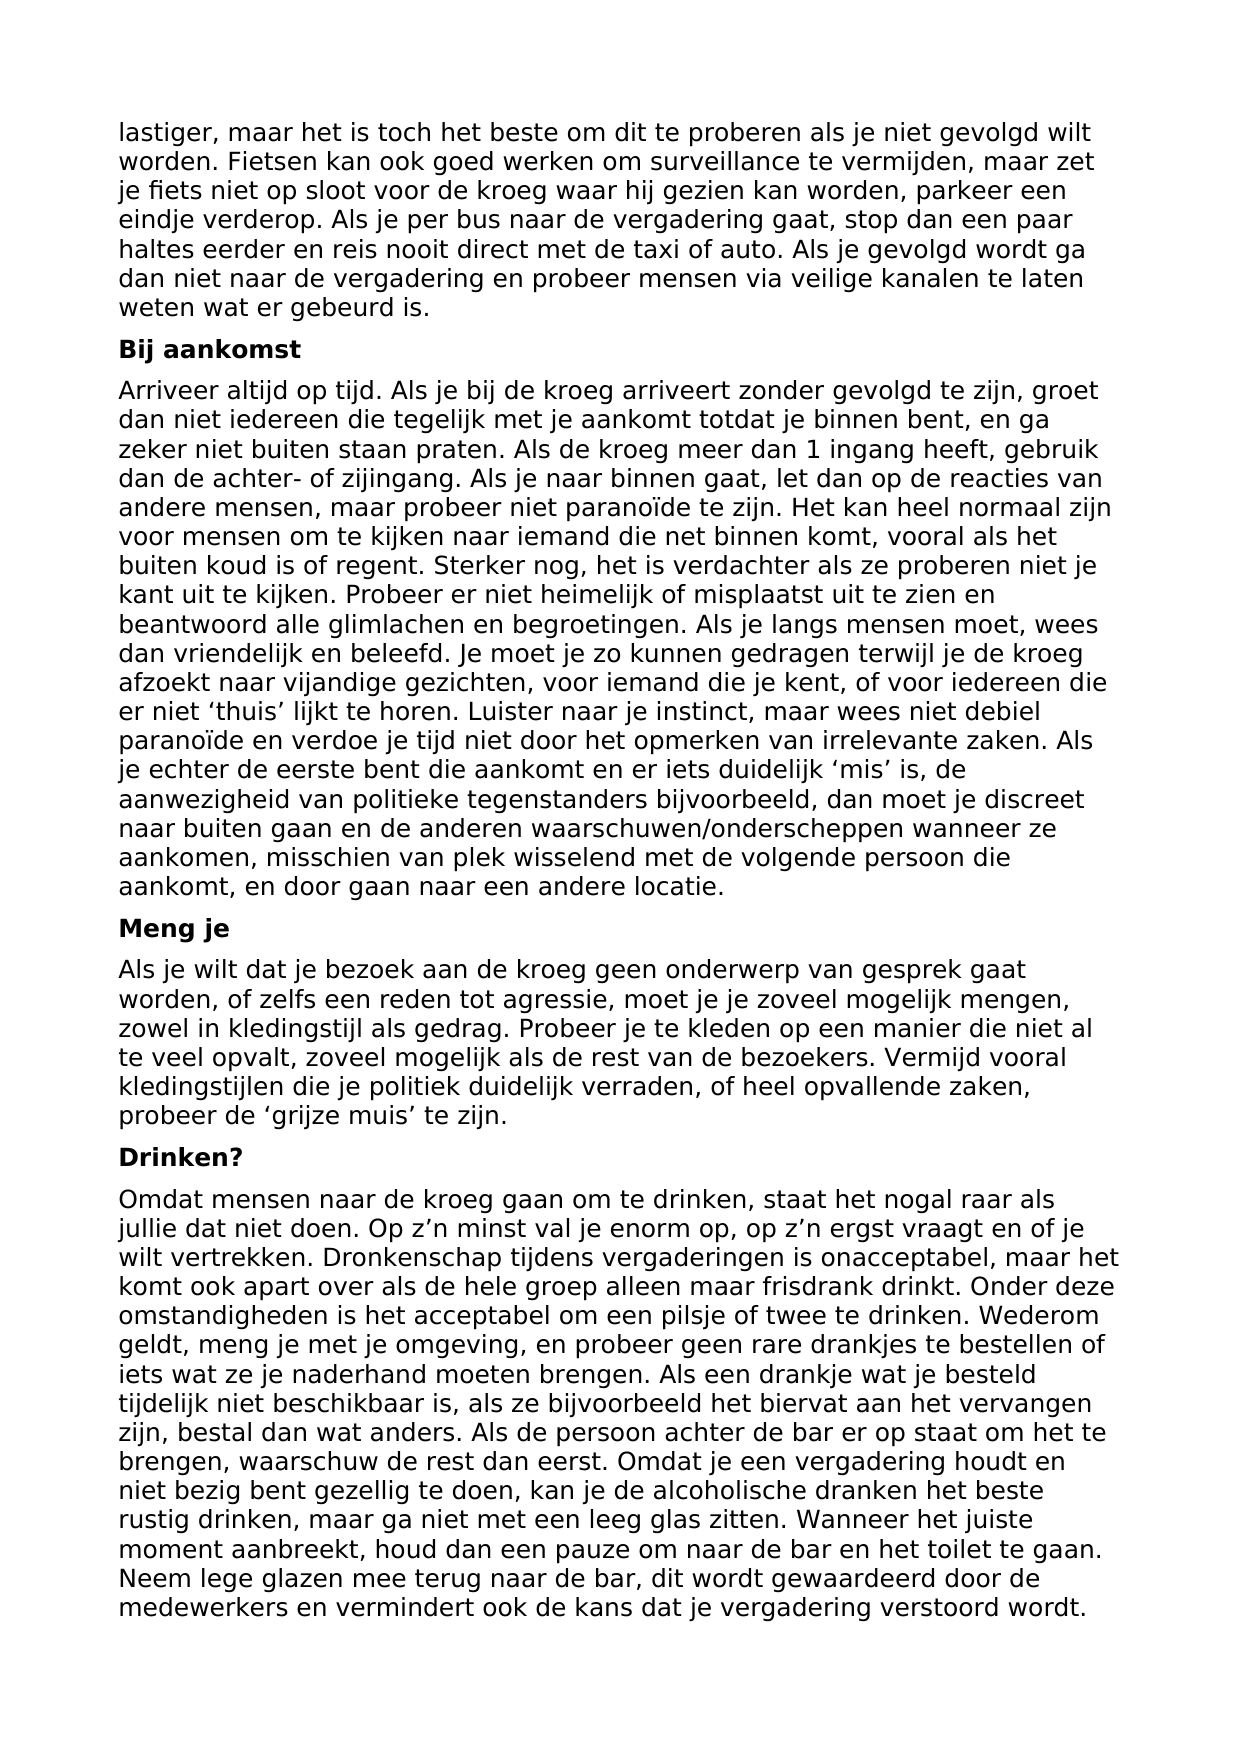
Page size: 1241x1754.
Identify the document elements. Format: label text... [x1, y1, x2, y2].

text Meng je [118, 914, 1122, 943]
text Arriveer altijd op tijd. Als je bij de kroeg arriveert zonder gevolgd te zijn, groet dan niet iedereen die tegelijk met je aankomt totdat je binnen bent, en ga zeker niet buiten staan praten. Als de kroeg meer dan 1 ingang heeft, gebruik dan de achter- of zijingang. Als je naar binnen gaat, let dan op de reacties van andere mensen, maar probeer niet paranoïde te zijn. Het kan heel normaal zijn voor mensen om te kijken naar iemand die net binnen komt, vooral als het buiten koud is of regent. Sterker nog, het is verdachter als ze proberen niet je kant uit te kijken. Probeer er niet heimelijk of misplaatst uit te zien en beantwoord alle glimlachen en begroetingen. Als je langs mensen moet, wees dan vriendelijk en beleefd. Je moet je zo kunnen gedragen terwijl je de kroeg afzoekt naar vijandige gezichten, voor iemand die je kent, of voor iedereen die er niet ‘thuis’ lijkt te horen. Luister naar je instinct, maar wees niet debiel paranoïde en verdoe je tijd niet door het opmerken van irrelevante zaken. Als je echter de eerste bent die aankomt en er iets duidelijk ‘mis’ is, de aanwezigheid van politieke tegenstanders bijvoorbeeld, dan moet je discreet naar buiten gaan en de anderen waarschuwen/onderscheppen wanneer ze aankomen, misschien van plek wisselend met de volgende persoon die aankomt, en door gaan naar een andere locatie. [118, 376, 1122, 901]
text lastiger, maar het is toch het beste om dit te proberen als je niet gevolgd wilt worden. Fietsen kan ook goed werken om surveillance te vermijden, maar zet je fiets niet op sloot voor de kroeg waar hij gezien kan worden, parkeer een eindje verderop. Als je per bus naar de vergadering gaat, stop dan een paar haltes eerder en reis nooit direct met de taxi of auto. Als je gevolgd wordt ga dan niet naar de vergadering en probeer mensen via veilige kanalen te laten weten wat er gebeurd is. [118, 118, 1122, 322]
text Bij aankomst [118, 335, 1122, 364]
text Drinken? [118, 1143, 1122, 1172]
text Omdat mensen naar de kroeg gaan om te drinken, staat het nogal raar als jullie dat niet doen. Op z’n minst val je enorm op, op z’n ergst vraagt en of je wilt vertrekken. Dronkenschap tijdens vergaderingen is onacceptabel, maar het komt ook apart over als de hele groep alleen maar frisdrank drinkt. Onder deze omstandigheden is het acceptabel om een pilsje of twee te drinken. Wederom geldt, meng je met je omgeving, en probeer geen rare drankjes te bestellen of iets wat ze je naderhand moeten brengen. Als een drankje wat je besteld tijdelijk niet beschikbaar is, als ze bijvoorbeeld het biervat aan het vervangen zijn, bestal dan wat anders. Als de persoon achter de bar er op staat om het te brengen, waarschuw de rest dan eerst. Omdat je een vergadering houdt en niet bezig bent gezellig te doen, kan je de alcoholische dranken het beste rustig drinken, maar ga niet met een leeg glas zitten. Wanneer het juiste moment aanbreekt, houd dan een pauze om naar de bar en het toilet te gaan. Neem lege glazen mee terug naar de bar, dit wordt gewaardeerd door de medewerkers en vermindert ook de kans dat je vergadering verstoord wordt. [118, 1185, 1122, 1622]
text Als je wilt dat je bezoek aan de kroeg geen onderwerp van gesprek gaat worden, of zelfs een reden tot agressie, moet je je zoveel mogelijk mengen, zowel in kledingstijl als gedrag. Probeer je te kleden op een manier die niet al te veel opvalt, zoveel mogelijk als de rest van de bezoekers. Vermijd vooral kledingstijlen die je politiek duidelijk verraden, of heel opvallende zaken, probeer de ‘grijze muis’ te zijn. [118, 956, 1122, 1131]
